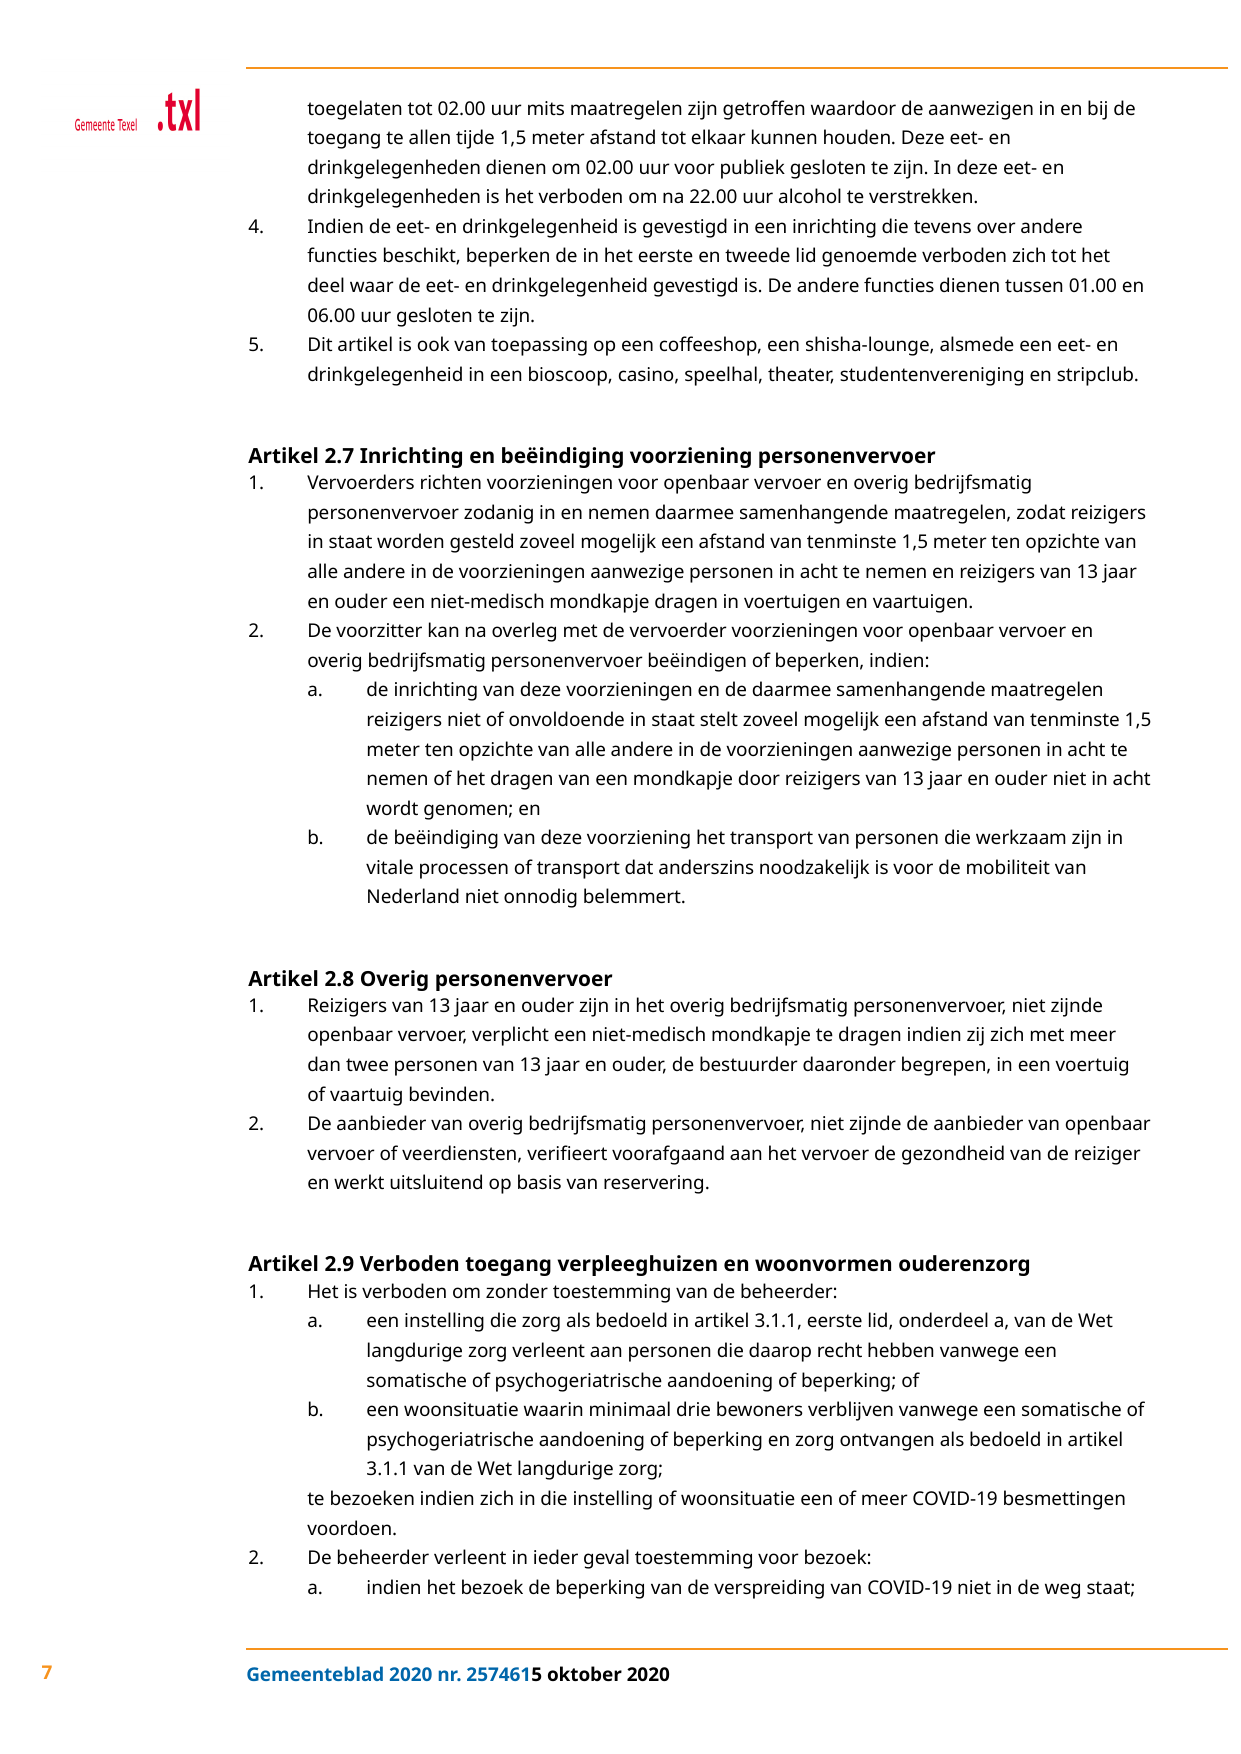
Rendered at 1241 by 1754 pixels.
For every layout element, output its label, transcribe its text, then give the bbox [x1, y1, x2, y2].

text Artikel 2.7 Inrichting en beëindiging voorziening personenvervoer [248, 441, 1152, 469]
list Het is verboden om zonder toestemming van de beheerder: [248, 1278, 1152, 1304]
list een woonsituatie waarin minimaal drie bewoners verblijven vanwege een somatische of psychogeriatrische aandoening of beperking en zorg ontvangen als bedoeld in artikel 3.1.1 van de Wet langdurige zorg; [307, 1396, 1152, 1481]
list de beëindiging van deze voorziening het transport van personen die werkzaam zijn in vitale processen of transport dat anderszins noodzakelijk is voor de mobiliteit van Nederland niet onnodig belemmert. [307, 824, 1152, 909]
picture [41, 47, 231, 172]
text Artikel 2.9 Verboden toegang verpleeghuizen en woonvormen ouderenzorg [248, 1249, 1152, 1278]
list Vervoerders richten voorzieningen voor openbaar vervoer en overig bedrijfsmatig personenvervoer zodanig in en nemen daarmee samenhangende maatregelen, zodat reizigers in staat worden gesteld zoveel mogelijk een afstand van tenminste 1,5 meter ten opzichte van alle andere in de voorzieningen aanwezige personen in acht te nemen en reizigers van 13 jaar en ouder een niet-medisch mondkapje dragen in voertuigen en vaartuigen. [248, 469, 1152, 613]
list De beheerder verleent in ieder geval toestemming voor bezoek: [248, 1544, 1152, 1570]
list De aanbieder van overig bedrijfsmatig personenvervoer, niet zijnde de aanbieder van openbaar vervoer of veerdiensten, verifieert voorafgaand aan het vervoer de gezondheid van de reiziger en werkt uitsluitend op basis van reservering. [248, 1110, 1152, 1195]
text Artikel 2.8 Overig personenvervoer [248, 964, 1152, 992]
list Reizigers van 13 jaar en ouder zijn in het overig bedrijfsmatig personenvervoer, niet zijnde openbaar vervoer, verplicht een niet-medisch mondkapje te dragen indien zij zich met meer dan twee personen van 13 jaar en ouder, de bestuurder daaronder begrepen, in een voertuig of vaartuig bevinden. [248, 992, 1152, 1107]
list Dit artikel is ook van toepassing op een coffeeshop, een shisha-lounge, alsmede een eet- en drinkgelegenheid in een bioscoop, casino, speelhal, theater, studentenvereniging en stripclub. [248, 331, 1152, 387]
list een instelling die zorg als bedoeld in artikel 3.1.1, eerste lid, onderdeel a, van de Wet langdurige zorg verleent aan personen die daarop recht hebben vanwege een somatische of psychogeriatrische aandoening of beperking; of [307, 1308, 1152, 1392]
list te bezoeken indien zich in die instelling of woonsituatie een of meer COVID-19 besmettingen voordoen. [248, 1485, 1152, 1540]
list De voorzitter kan na overleg met de vervoerder voorzieningen voor openbaar vervoer en overig bedrijfsmatig personenvervoer beëindigen of beperken, indien: [248, 617, 1152, 673]
list indien het bezoek de beperking van de verspreiding van COVID-19 niet in de weg staat; [307, 1574, 1152, 1599]
list de inrichting van deze voorzieningen en de daarmee samenhangende maatregelen reizigers niet of onvoldoende in staat stelt zoveel mogelijk een afstand van tenminste 1,5 meter ten opzichte van alle andere in de voorzieningen aanwezige personen in acht te nemen of het dragen van een mondkapje door reizigers van 13 jaar en ouder niet in acht wordt genomen; en [307, 677, 1152, 821]
list Indien de eet- en drinkgelegenheid is gevestigd in een inrichting die tevens over andere functies beschikt, beperken de in het eerste en tweede lid genoemde verboden zich tot het deel waar de eet- en drinkgelegenheid gevestigd is. De andere functies dienen tussen 01.00 en 06.00 uur gesloten te zijn. [248, 213, 1152, 328]
list toegelaten tot 02.00 uur mits maatregelen zijn getroffen waardoor de aanwezigen in en bij de toegang te allen tijde 1,5 meter afstand tot elkaar kunnen houden. Deze eet- en drinkgelegenheden dienen om 02.00 uur voor publiek gesloten te zijn. In deze eet- en drinkgelegenheden is het verboden om na 22.00 uur alcohol te verstrekken. [248, 95, 1152, 209]
